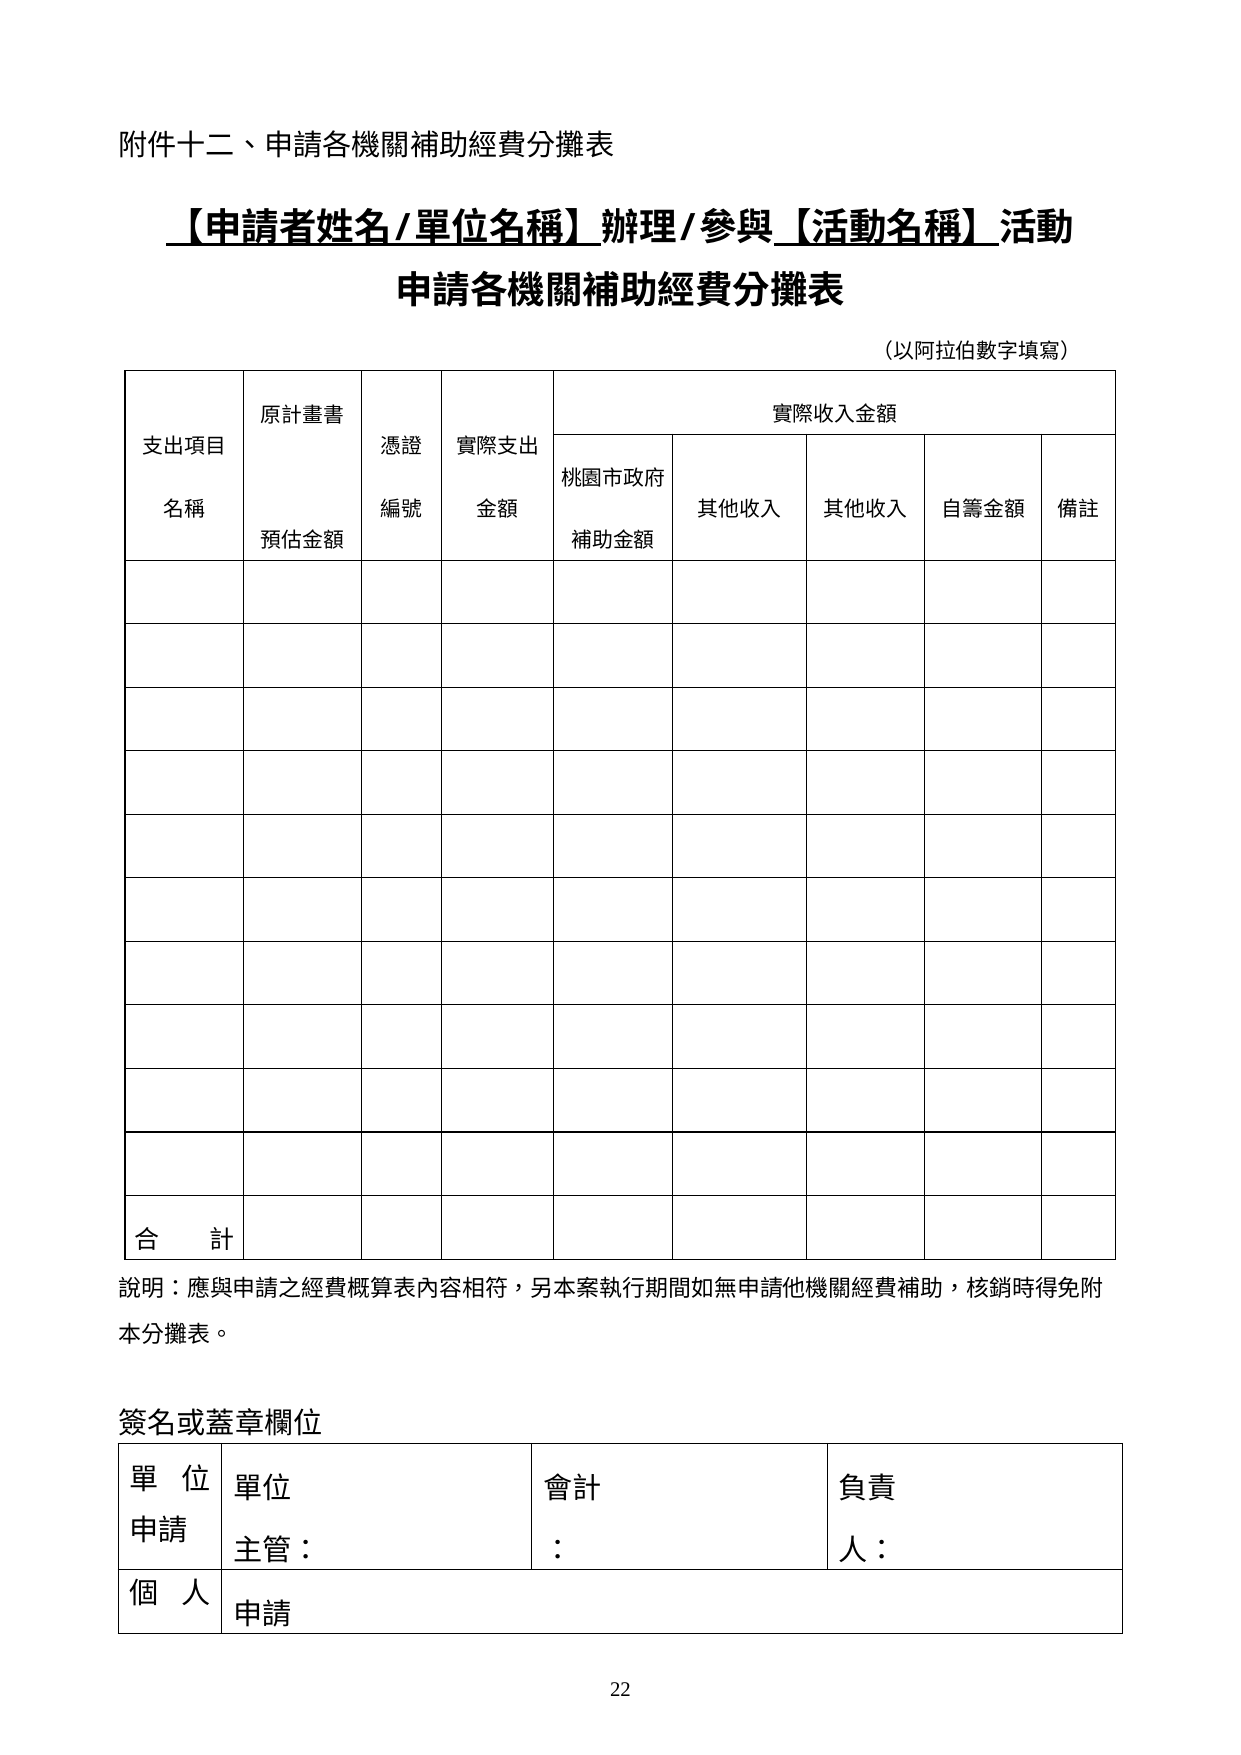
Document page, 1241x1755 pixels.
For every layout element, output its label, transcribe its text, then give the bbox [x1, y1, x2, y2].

table_cell [244, 688, 361, 750]
table_cell [362, 624, 441, 687]
table_cell [362, 942, 441, 1004]
table_cell [1042, 751, 1115, 814]
table_cell [673, 688, 806, 750]
table_cell [1042, 1069, 1115, 1131]
table_cell [362, 561, 441, 623]
table_cell [442, 942, 553, 1004]
table_cell [1042, 1196, 1115, 1258]
table_cell [807, 1196, 924, 1258]
table_cell [126, 1133, 243, 1195]
table_cell [362, 1005, 441, 1068]
table_cell [673, 561, 806, 623]
table_cell [126, 815, 243, 877]
table_cell [807, 942, 924, 1004]
table_cell [126, 624, 243, 687]
table_header 單位申請 [119, 1444, 221, 1569]
table_cell [807, 688, 924, 750]
table_cell [362, 751, 441, 814]
table_cell 個人 [119, 1570, 221, 1632]
text （以阿拉伯數字填寫） [118, 307, 1122, 370]
table_cell [807, 1133, 924, 1195]
table_cell [1042, 624, 1115, 687]
table_cell [554, 815, 672, 877]
table_header 支出項目 名稱 [126, 371, 243, 559]
table_cell [673, 1069, 806, 1131]
table_cell [442, 1069, 553, 1131]
table_cell [807, 815, 924, 877]
table_cell [1042, 561, 1115, 623]
table_cell [925, 1069, 1041, 1131]
table_cell [1042, 1133, 1115, 1195]
table_cell [673, 751, 806, 814]
table_cell [554, 624, 672, 687]
table_cell [554, 878, 672, 941]
table_header 原計畫書 預估金額 [244, 371, 361, 559]
table_cell [126, 561, 243, 623]
table_cell [673, 1196, 806, 1258]
table_cell [442, 751, 553, 814]
table_cell [442, 815, 553, 877]
table_cell 合 計 [126, 1196, 243, 1258]
table_cell [442, 1005, 553, 1068]
table_cell [126, 688, 243, 750]
table_cell [673, 1005, 806, 1068]
table_cell [554, 561, 672, 623]
table_cell [442, 688, 553, 750]
table_cell 其他收入 [807, 435, 924, 559]
table_cell [554, 751, 672, 814]
table_cell [925, 751, 1041, 814]
table_cell [442, 561, 553, 623]
table_cell 申請 [222, 1570, 1122, 1632]
table_cell [807, 878, 924, 941]
table_cell [244, 624, 361, 687]
table_cell [673, 878, 806, 941]
table_cell [925, 1133, 1041, 1195]
table_cell [554, 1005, 672, 1068]
table_cell 備註 [1042, 435, 1115, 559]
table_cell [244, 751, 361, 814]
table_cell [126, 1069, 243, 1131]
table_cell [925, 815, 1041, 877]
table_cell [126, 878, 243, 941]
table_cell [126, 1005, 243, 1068]
table_cell [807, 751, 924, 814]
table_cell [554, 1133, 672, 1195]
table_cell [925, 942, 1041, 1004]
table_cell [1042, 815, 1115, 877]
table_cell [1042, 878, 1115, 941]
table_cell [244, 878, 361, 941]
table_cell [442, 1133, 553, 1195]
table_header 實際收入金額 [554, 371, 1115, 433]
text 【申請者姓名/單位名稱】辦理/參與【活動名稱】活動 申請各機關補助經費分攤表 [118, 182, 1122, 307]
table_header 單位 主管： [222, 1444, 531, 1569]
table_cell [673, 624, 806, 687]
table_cell [925, 1005, 1041, 1068]
table_cell [673, 815, 806, 877]
table_cell [1042, 688, 1115, 750]
table_cell [925, 688, 1041, 750]
table_cell [442, 1196, 553, 1258]
table_cell [925, 878, 1041, 941]
table_cell [554, 942, 672, 1004]
table_cell [925, 561, 1041, 623]
table_cell [244, 1005, 361, 1068]
table_cell [673, 942, 806, 1004]
table_cell [673, 1133, 806, 1195]
text 說明：應與申請之經費概算表內容相符，另本案執行期間如無申請他機關經費補助，核銷時得免附本分攤表。 [118, 1259, 1122, 1351]
table_cell [807, 624, 924, 687]
table_cell 自籌金額 [925, 435, 1041, 559]
table_cell [807, 561, 924, 623]
text 簽名或蓋章欄位 [118, 1397, 1122, 1443]
table_cell [1042, 1005, 1115, 1068]
table_cell [362, 688, 441, 750]
table_cell [244, 815, 361, 877]
table_cell [442, 624, 553, 687]
table_cell [554, 688, 672, 750]
table_cell [126, 942, 243, 1004]
table_cell [807, 1069, 924, 1131]
table_cell 其他收入 [673, 435, 806, 559]
table_cell [244, 1069, 361, 1131]
table_cell [1042, 942, 1115, 1004]
table_cell [362, 1196, 441, 1258]
table_header 憑證 編號 [362, 371, 441, 559]
table_cell [126, 751, 243, 814]
table_cell [442, 878, 553, 941]
table_cell [554, 1196, 672, 1258]
table_cell [244, 561, 361, 623]
table_header 會計 ： [532, 1444, 827, 1569]
table_cell [925, 1196, 1041, 1258]
table_cell 桃園市政府 補助金額 [554, 435, 672, 559]
table_cell [807, 1005, 924, 1068]
table_cell [362, 1069, 441, 1131]
table_header 負責 人： [828, 1444, 1122, 1569]
table_cell [362, 815, 441, 877]
table_cell [362, 878, 441, 941]
table_cell [244, 1133, 361, 1195]
table_cell [925, 624, 1041, 687]
text 附件十二、申請各機關補助經費分攤表 [118, 101, 1122, 164]
table_cell [554, 1069, 672, 1131]
table_header 實際支出 金額 [442, 371, 553, 559]
table_cell [362, 1133, 441, 1195]
table_cell [244, 942, 361, 1004]
table_cell [244, 1196, 361, 1258]
